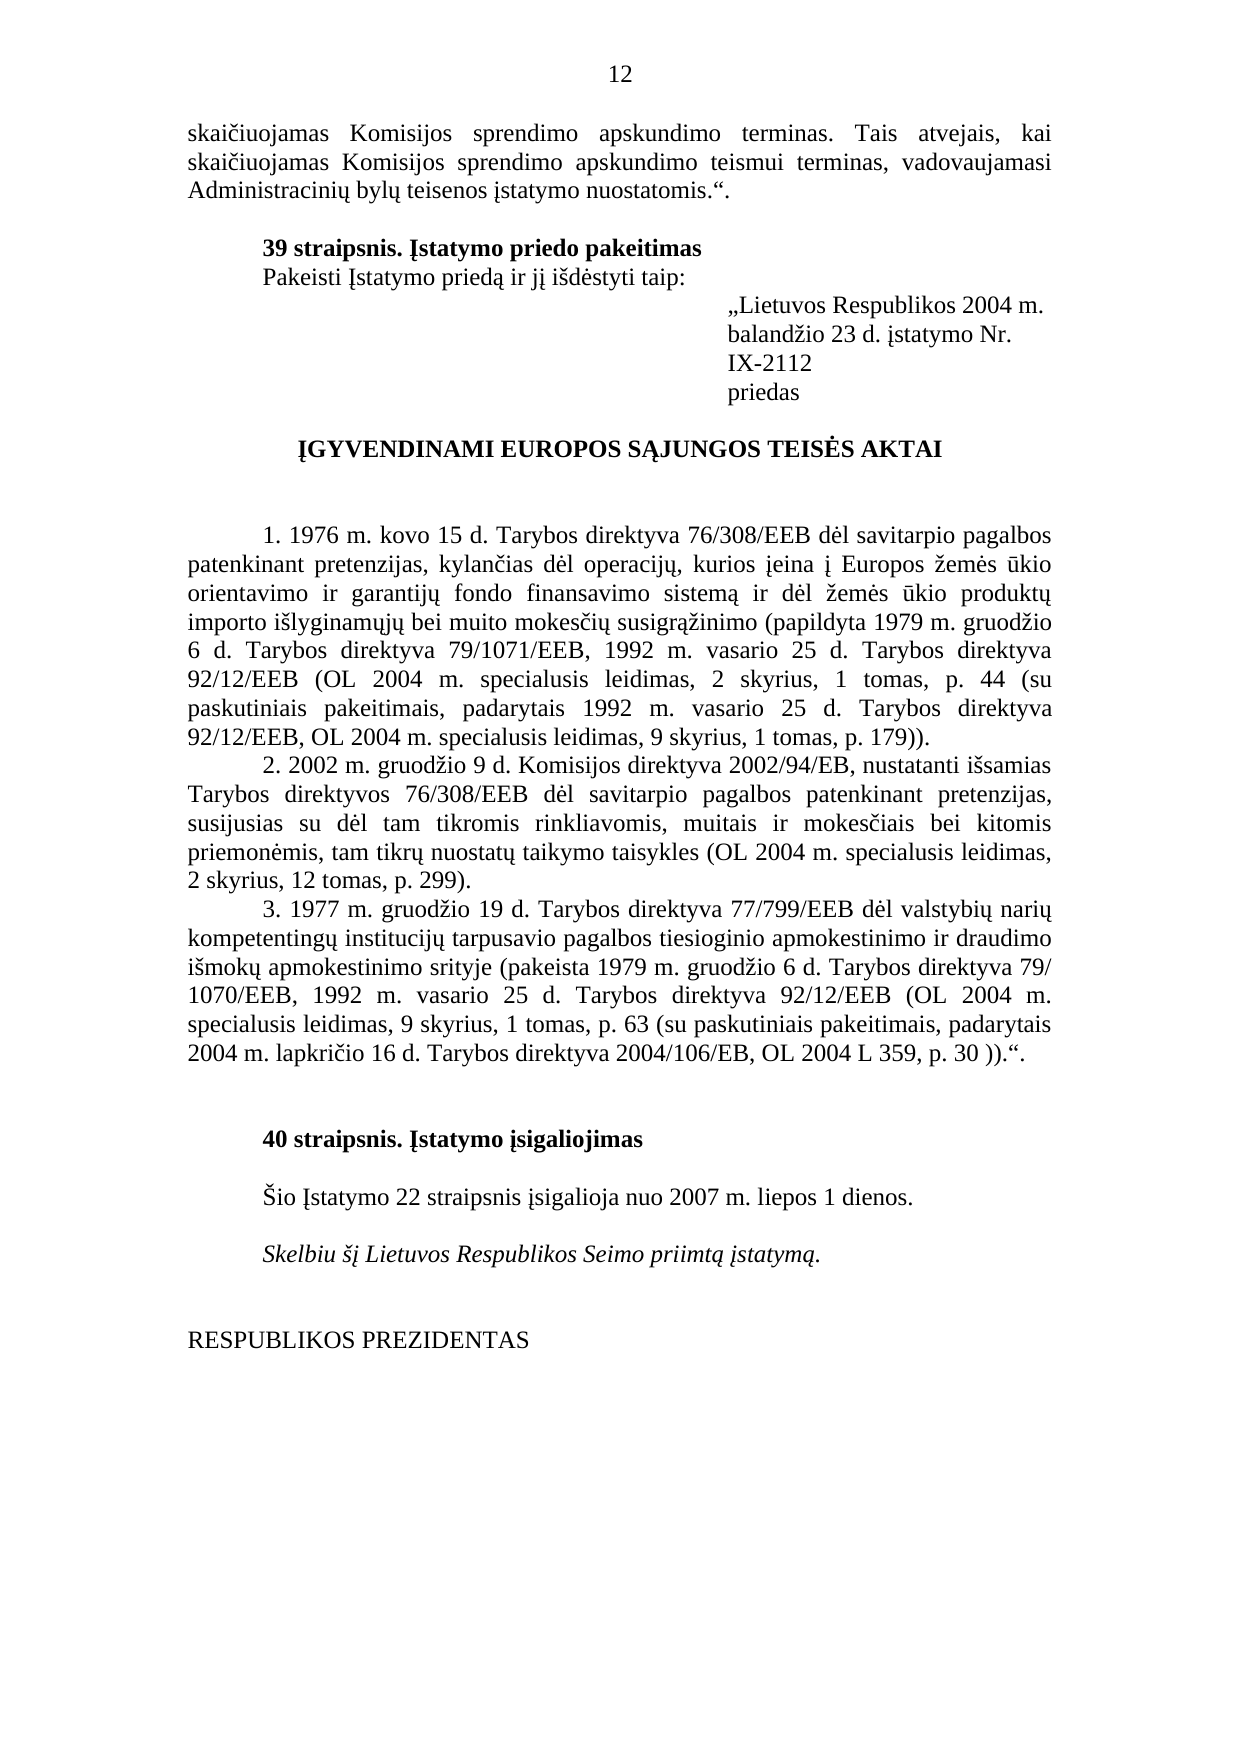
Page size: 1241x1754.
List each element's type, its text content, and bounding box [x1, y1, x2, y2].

text IX-2112 [592, 348, 1053, 377]
text 40 straipsnis. Įstatymo įsigaliojimas [187, 1124, 1053, 1153]
text Šio Įstatymo 22 straipsnis įsigalioja nuo 2007 m. liepos 1 dienos. [187, 1182, 1053, 1211]
text „Lietuvos Respublikos 2004 m. [592, 291, 1053, 319]
text priedas [592, 377, 1053, 406]
text skaičiuojamas Komisijos sprendimo apskundimo terminas. Tais atvejais, kai skaičiuojamas Komisijos sprendimo apskundimo teismui terminas, vadovaujamasi Administracinių bylų teisenos įstatymo nuostatomis.“. [187, 118, 1053, 204]
text Skelbiu šį Lietuvos Respublikos Seimo priimtą įstatymą. [187, 1239, 1053, 1268]
text 1. 1976 m. kovo 15 d. Tarybos direktyva 76/308/EEB dėl savitarpio pagalbos patenkinant pretenzijas, kylančias dėl operacijų, kurios įeina į Europos žemės ūkio orientavimo ir garantijų fondo finansavimo sistemą ir dėl žemės ūkio produktų importo išlyginamųjų bei muito mokesčių susigrąžinimo (papildyta 1979 m. gruodžio 6 d. Tarybos direktyva 79/1071/EEB, 1992 m. vasario 25 d. Tarybos direktyva 92/12/EEB (OL 2004 m. specialusis leidimas, 2 skyrius, 1 tomas, p. 44 (su paskutiniais pakeitimais, padarytais 1992 m. vasario 25 d. Tarybos direktyva 92/12/EEB, OL 2004 m. specialusis leidimas, 9 skyrius, 1 tomas, p. 179)). [187, 521, 1053, 751]
text 2. 2002 m. gruodžio 9 d. Komisijos direktyva 2002/94/EB, nustatanti išsamias Tarybos direktyvos 76/308/EEB dėl savitarpio pagalbos patenkinant pretenzijas, susijusias su dėl tam tikromis rinkliavomis, muitais ir mokesčiais bei kitomis priemonėmis, tam tikrų nuostatų taikymo taisykles (OL 2004 m. specialusis leidimas, 2 skyrius, 12 tomas, p. 299). [187, 751, 1053, 894]
text Pakeisti Įstatymo priedą ir jį išdėstyti taip: [187, 262, 1053, 291]
text ĮGYVENDINAMI EUROPOS SĄJUNGOS TEISĖS AKTAI [187, 434, 1053, 463]
text balandžio 23 d. įstatymo Nr. [592, 319, 1053, 348]
text 39 straipsnis. Įstatymo priedo pakeitimas [187, 233, 1053, 262]
text 3. 1977 m. gruodžio 19 d. Tarybos direktyva 77/799/EEB dėl valstybių narių kompetentingų institucijų tarpusavio pagalbos tiesioginio apmokestinimo ir draudimo išmokų apmokestinimo srityje (pakeista 1979 m. gruodžio 6 d. Tarybos direktyva 79/ 1070/EEB, 1992 m. vasario 25 d. Tarybos direktyva 92/12/EEB (OL 2004 m. specialusis leidimas, 9 skyrius, 1 tomas, p. 63 (su paskutiniais pakeitimais, padarytais 2004 m. lapkričio 16 d. Tarybos direktyva 2004/106/EB, OL 2004 L 359, p. 30 )).“. [187, 894, 1053, 1067]
text RESPUBLIKOS PREZIDENTAS [187, 1326, 1053, 1354]
